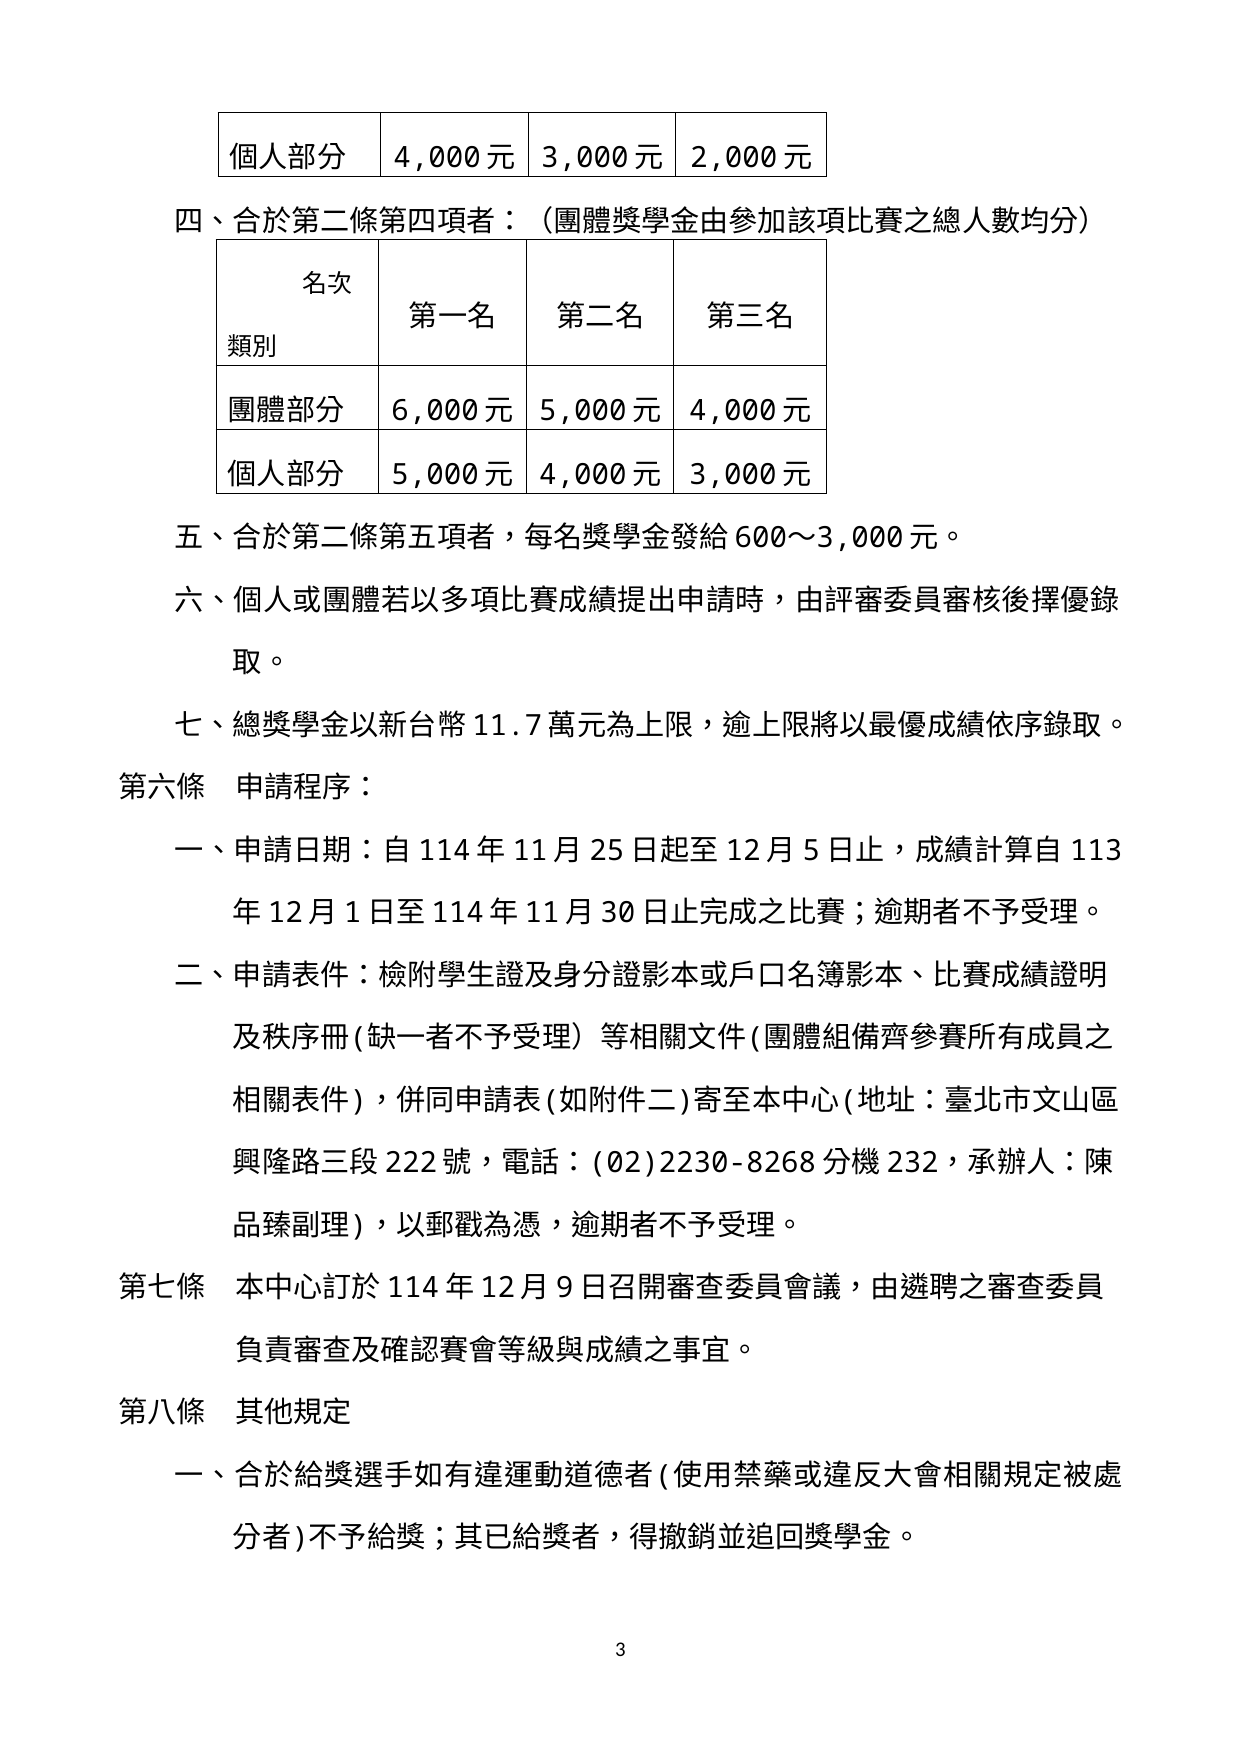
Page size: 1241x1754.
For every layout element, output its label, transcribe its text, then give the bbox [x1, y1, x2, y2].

text 第七條 本中心訂於114年12月9日召開審查委員會議，由遴聘之審查委員負責審查及確認賽會等級與成績之事宜。 [118, 1243, 1122, 1368]
text 六、個人或團體若以多項比賽成績提出申請時，由評審委員審核後擇優錄取。 [174, 556, 1122, 681]
table_cell 團體部分 [217, 366, 378, 429]
table_header 第二名 [527, 240, 673, 365]
text 第六條 申請程序： [118, 743, 1122, 806]
table_cell 6,000元 [379, 366, 526, 429]
table_header 第三名 [674, 240, 826, 365]
table_cell 3,000元 [674, 430, 826, 492]
text 五、合於第二條第五項者，每名獎學金發給600～3,000元。 [174, 493, 1122, 556]
text 二、申請表件：檢附學生證及身分證影本或戶口名簿影本、比賽成績證明及秩序冊(缺一者不予受理）等相關文件(團體組備齊參賽所有成員之相關表件)，併同申請表(如附件二)寄至本中心(地址：臺北市文山區興隆路三段222號，電話：(02)2230-8268分機232，承辦人：陳品臻副理)，以郵戳為憑，逾期者不予受理。 [174, 931, 1122, 1243]
text 七、總獎學金以新台幣11.7萬元為上限，逾上限將以最優成績依序錄取。 [174, 681, 1122, 743]
text 第八條 其他規定 [118, 1368, 1122, 1431]
table_header 第一名 [379, 240, 526, 365]
text 一、申請日期：自114年11月25日起至12月5日止，成績計算自113年12月1日至114年11月30日止完成之比賽；逾期者不予受理。 [174, 806, 1122, 931]
table_cell 2,000元 [676, 113, 826, 176]
text 四、合於第二條第四項者：（團體獎學金由參加該項比賽之總人數均分） [174, 177, 1122, 239]
table_cell 個人部分 [217, 430, 378, 492]
table_cell 3,000元 [529, 113, 675, 176]
table_cell 個人部分 [219, 113, 380, 176]
text 一、合於給獎選手如有違運動道德者(使用禁藥或違反大會相關規定被處分者)不予給獎；其已給獎者，得撤銷並追回獎學金。 [174, 1431, 1122, 1556]
table_cell 5,000元 [379, 430, 526, 492]
table_cell 4,000元 [381, 113, 528, 176]
table_cell 4,000元 [527, 430, 673, 492]
table_cell 4,000元 [674, 366, 826, 429]
table_cell 5,000元 [527, 366, 673, 429]
table_header 名次 類別 [217, 240, 378, 365]
